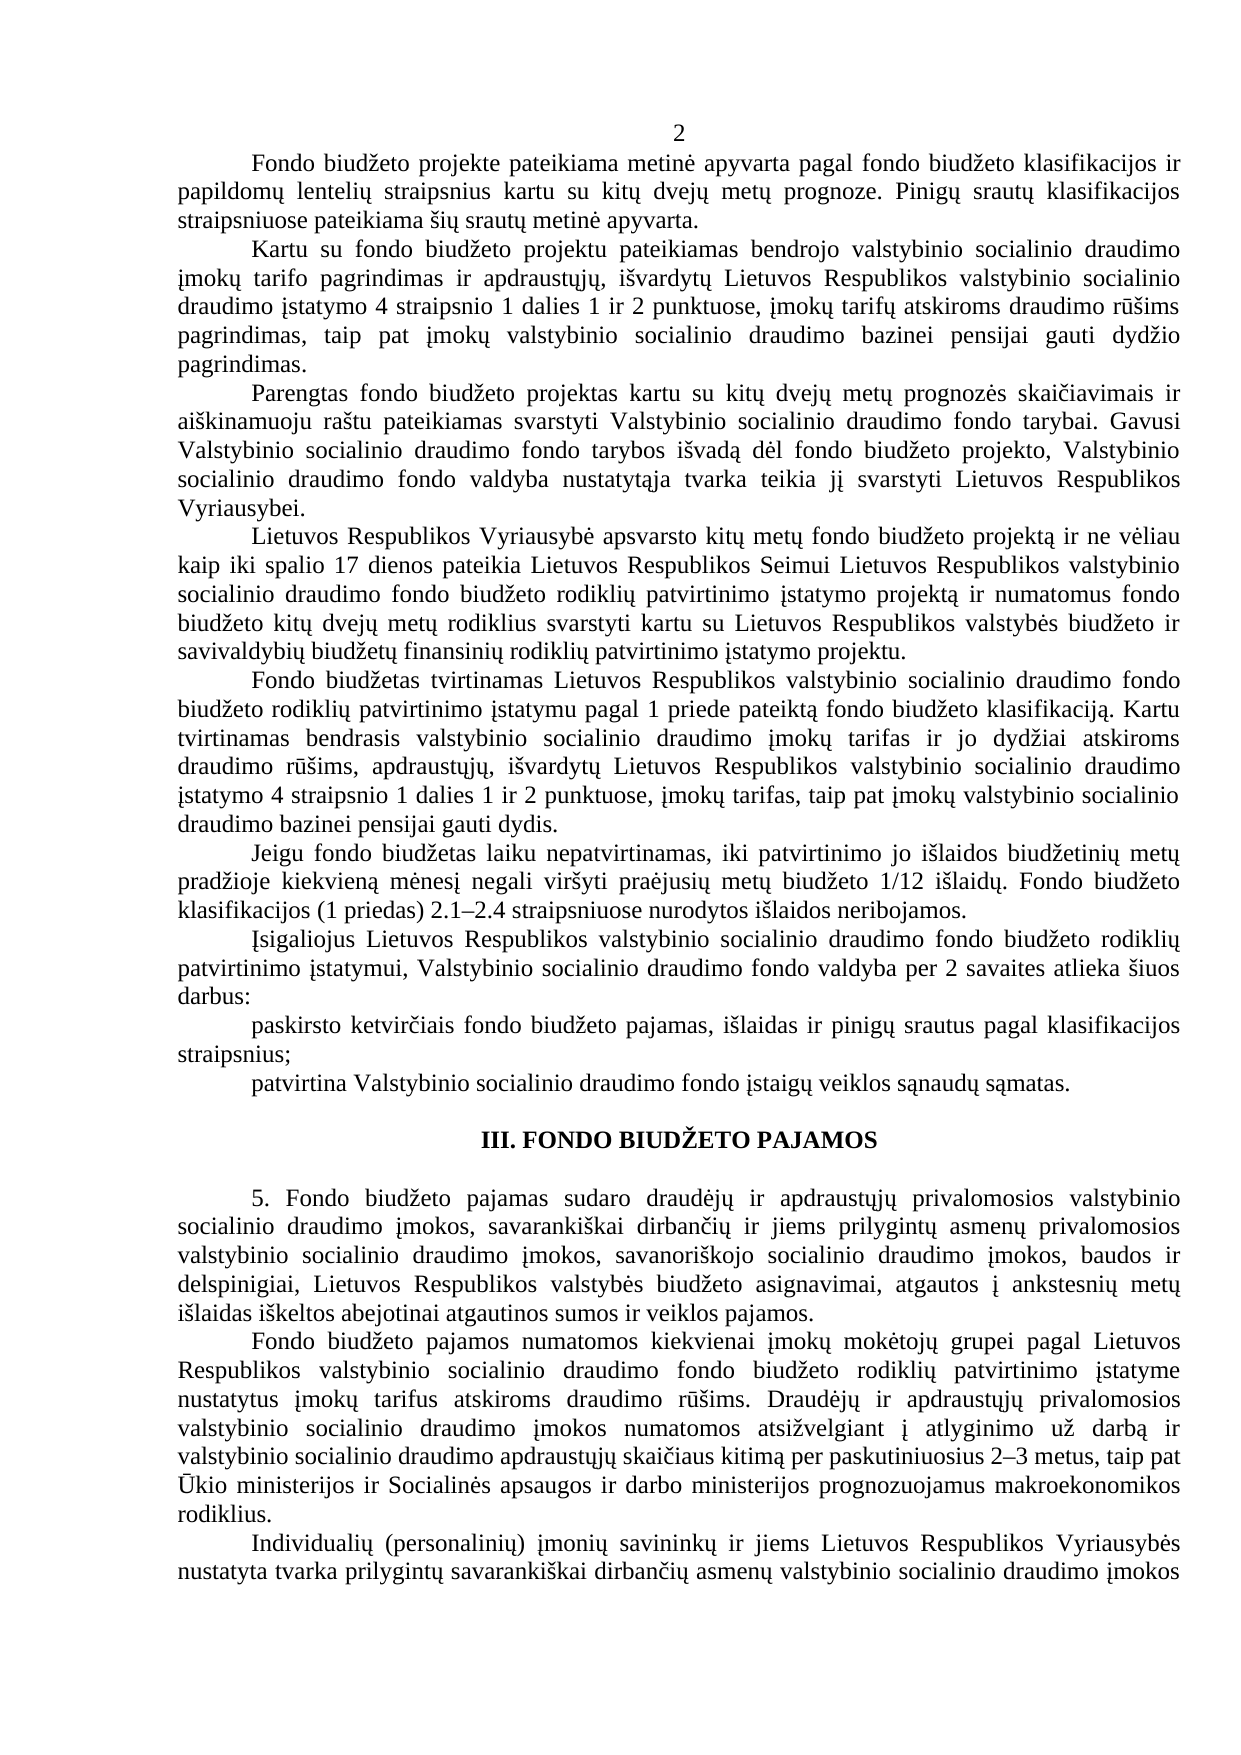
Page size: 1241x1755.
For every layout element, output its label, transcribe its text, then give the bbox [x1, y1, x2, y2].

text Parengtas fondo biudžeto projektas kartu su kitų dvejų metų prognozės skaičiavimais ir aiškinamuoju raštu pateikiamas svarstyti Valstybinio socialinio draudimo fondo tarybai. Gavusi Valstybinio socialinio draudimo fondo tarybos išvadą dėl fondo biudžeto projekto, Valstybinio socialinio draudimo fondo valdyba nustatytąja tvarka teikia jį svarstyti Lietuvos Respublikos Vyriausybei. [177, 378, 1181, 521]
text patvirtina Valstybinio socialinio draudimo fondo įstaigų veiklos sąnaudų sąmatas. [177, 1068, 1181, 1096]
text Fondo biudžeto projekte pateikiama metinė apyvarta pagal fondo biudžeto klasifikacijos ir papildomų lentelių straipsnius kartu su kitų dvejų metų prognoze. Pinigų srautų klasifikacijos straipsniuose pateikiama šių srautų metinė apyvarta. [177, 148, 1181, 234]
text paskirsto ketvirčiais fondo biudžeto pajamas, išlaidas ir pinigų srautus pagal klasifikacijos straipsnius; [177, 1010, 1181, 1068]
text Individualių (personalinių) įmonių savininkų ir jiems Lietuvos Respublikos Vyriausybės nustatyta tvarka prilygintų savarankiškai dirbančių asmenų valstybinio socialinio draudimo įmokos [177, 1528, 1181, 1585]
text Fondo biudžeto pajamos numatomos kiekvienai įmokų mokėtojų grupei pagal Lietuvos Respublikos valstybinio socialinio draudimo fondo biudžeto rodiklių patvirtinimo įstatyme nustatytus įmokų tarifus atskiroms draudimo rūšims. Draudėjų ir apdraustųjų privalomosios valstybinio socialinio draudimo įmokos numatomos atsižvelgiant į atlyginimo už darbą ir valstybinio socialinio draudimo apdraustųjų skaičiaus kitimą per paskutiniuosius 2–3 metus, taip pat Ūkio ministerijos ir Socialinės apsaugos ir darbo ministerijos prognozuojamus makroekonomikos rodiklius. [177, 1326, 1181, 1528]
text Lietuvos Respublikos Vyriausybė apsvarsto kitų metų fondo biudžeto projektą ir ne vėliau kaip iki spalio 17 dienos pateikia Lietuvos Respublikos Seimui Lietuvos Respublikos valstybinio socialinio draudimo fondo biudžeto rodiklių patvirtinimo įstatymo projektą ir numatomus fondo biudžeto kitų dvejų metų rodiklius svarstyti kartu su Lietuvos Respublikos valstybės biudžeto ir savivaldybių biudžetų finansinių rodiklių patvirtinimo įstatymo projektu. [177, 521, 1181, 665]
text III. FONDO BIUDŽETO PAJAMOS [177, 1125, 1181, 1154]
text Kartu su fondo biudžeto projektu pateikiamas bendrojo valstybinio socialinio draudimo įmokų tarifo pagrindimas ir apdraustųjų, išvardytų Lietuvos Respublikos valstybinio socialinio draudimo įstatymo 4 straipsnio 1 dalies 1 ir 2 punktuose, įmokų tarifų atskiroms draudimo rūšims pagrindimas, taip pat įmokų valstybinio socialinio draudimo bazinei pensijai gauti dydžio pagrindimas. [177, 234, 1181, 378]
text Jeigu fondo biudžetas laiku nepatvirtinamas, iki patvirtinimo jo išlaidos biudžetinių metų pradžioje kiekvieną mėnesį negali viršyti praėjusių metų biudžeto 1/12 išlaidų. Fondo biudžeto klasifikacijos (1 priedas) 2.1–2.4 straipsniuose nurodytos išlaidos neribojamos. [177, 838, 1181, 924]
text Įsigaliojus Lietuvos Respublikos valstybinio socialinio draudimo fondo biudžeto rodiklių patvirtinimo įstatymui, Valstybinio socialinio draudimo fondo valdyba per 2 savaites atlieka šiuos darbus: [177, 924, 1181, 1010]
text Fondo biudžetas tvirtinamas Lietuvos Respublikos valstybinio socialinio draudimo fondo biudžeto rodiklių patvirtinimo įstatymu pagal 1 priede pateiktą fondo biudžeto klasifikaciją. Kartu tvirtinamas bendrasis valstybinio socialinio draudimo įmokų tarifas ir jo dydžiai atskiroms draudimo rūšims, apdraustųjų, išvardytų Lietuvos Respublikos valstybinio socialinio draudimo įstatymo 4 straipsnio 1 dalies 1 ir 2 punktuose, įmokų tarifas, taip pat įmokų valstybinio socialinio draudimo bazinei pensijai gauti dydis. [177, 665, 1181, 838]
text 5. Fondo biudžeto pajamas sudaro draudėjų ir apdraustųjų privalomosios valstybinio socialinio draudimo įmokos, savarankiškai dirbančių ir jiems prilygintų asmenų privalomosios valstybinio socialinio draudimo įmokos, savanoriškojo socialinio draudimo įmokos, baudos ir delspinigiai, Lietuvos Respublikos valstybės biudžeto asignavimai, atgautos į ankstesnių metų išlaidas iškeltos abejotinai atgautinos sumos ir veiklos pajamos. [177, 1183, 1181, 1326]
